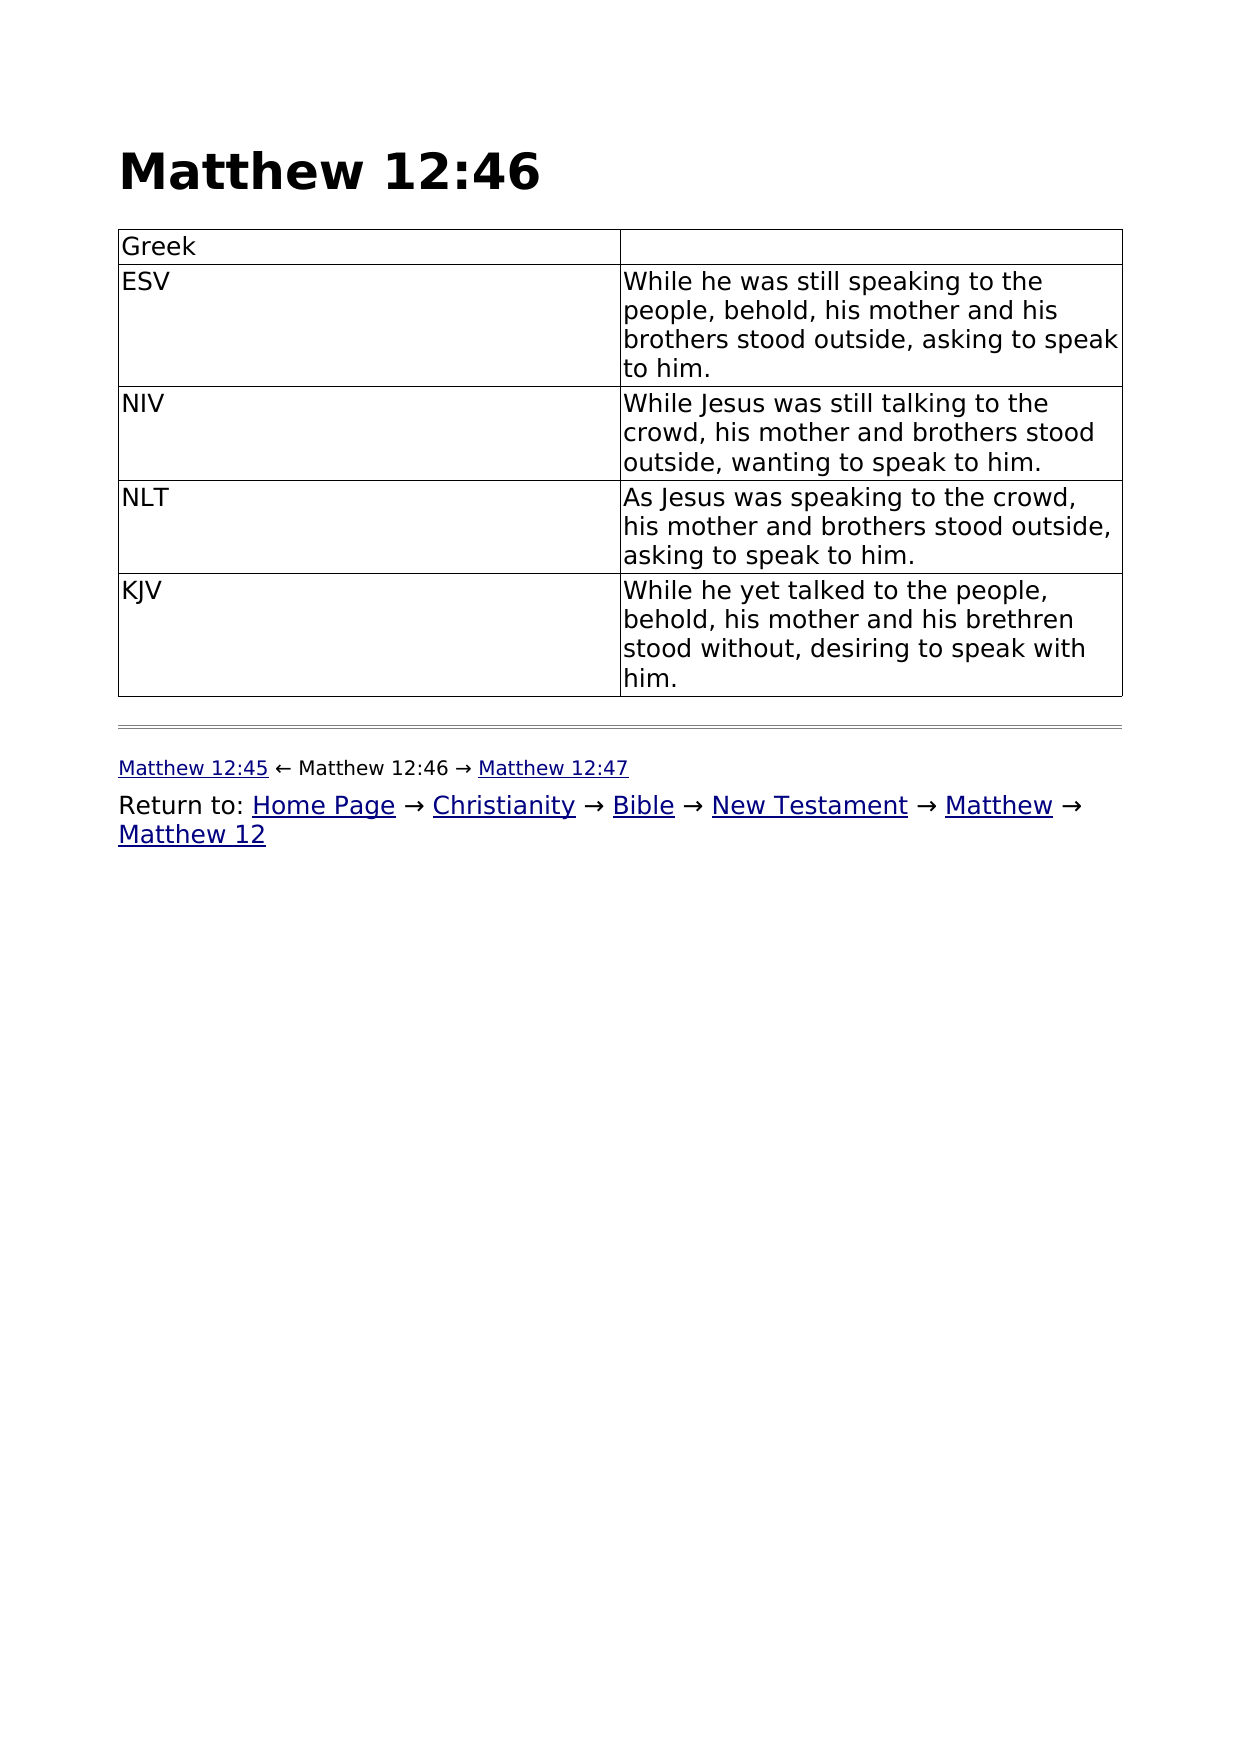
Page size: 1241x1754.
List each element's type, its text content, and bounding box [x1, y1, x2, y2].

table_cell NIV [119, 387, 620, 480]
text Matthew 12:45 ← Matthew 12:46 → Matthew 12:47 [118, 757, 1122, 791]
subtitle Matthew 12:46 [118, 143, 1122, 201]
table_cell While he yet talked to the people, behold, his mother and his brethren stood without, desiring to speak with him. [621, 574, 1122, 696]
table_header [621, 230, 1122, 264]
table_cell KJV [119, 574, 620, 696]
table_cell As Jesus was speaking to the crowd, his mother and brothers stood outside, asking to speak to him. [621, 481, 1122, 573]
table_cell While Jesus was still talking to the crowd, his mother and brothers stood outside, wanting to speak to him. [621, 387, 1122, 480]
table_cell While he was still speaking to the people, behold, his mother and his brothers stood outside, asking to speak to him. [621, 265, 1122, 386]
table_cell ESV [119, 265, 620, 386]
text Return to: Home Page → Christianity → Bible → New Testament → Matthew → Matthew 12 [118, 791, 1122, 849]
table_header Greek [119, 230, 620, 264]
table_cell NLT [119, 481, 620, 573]
